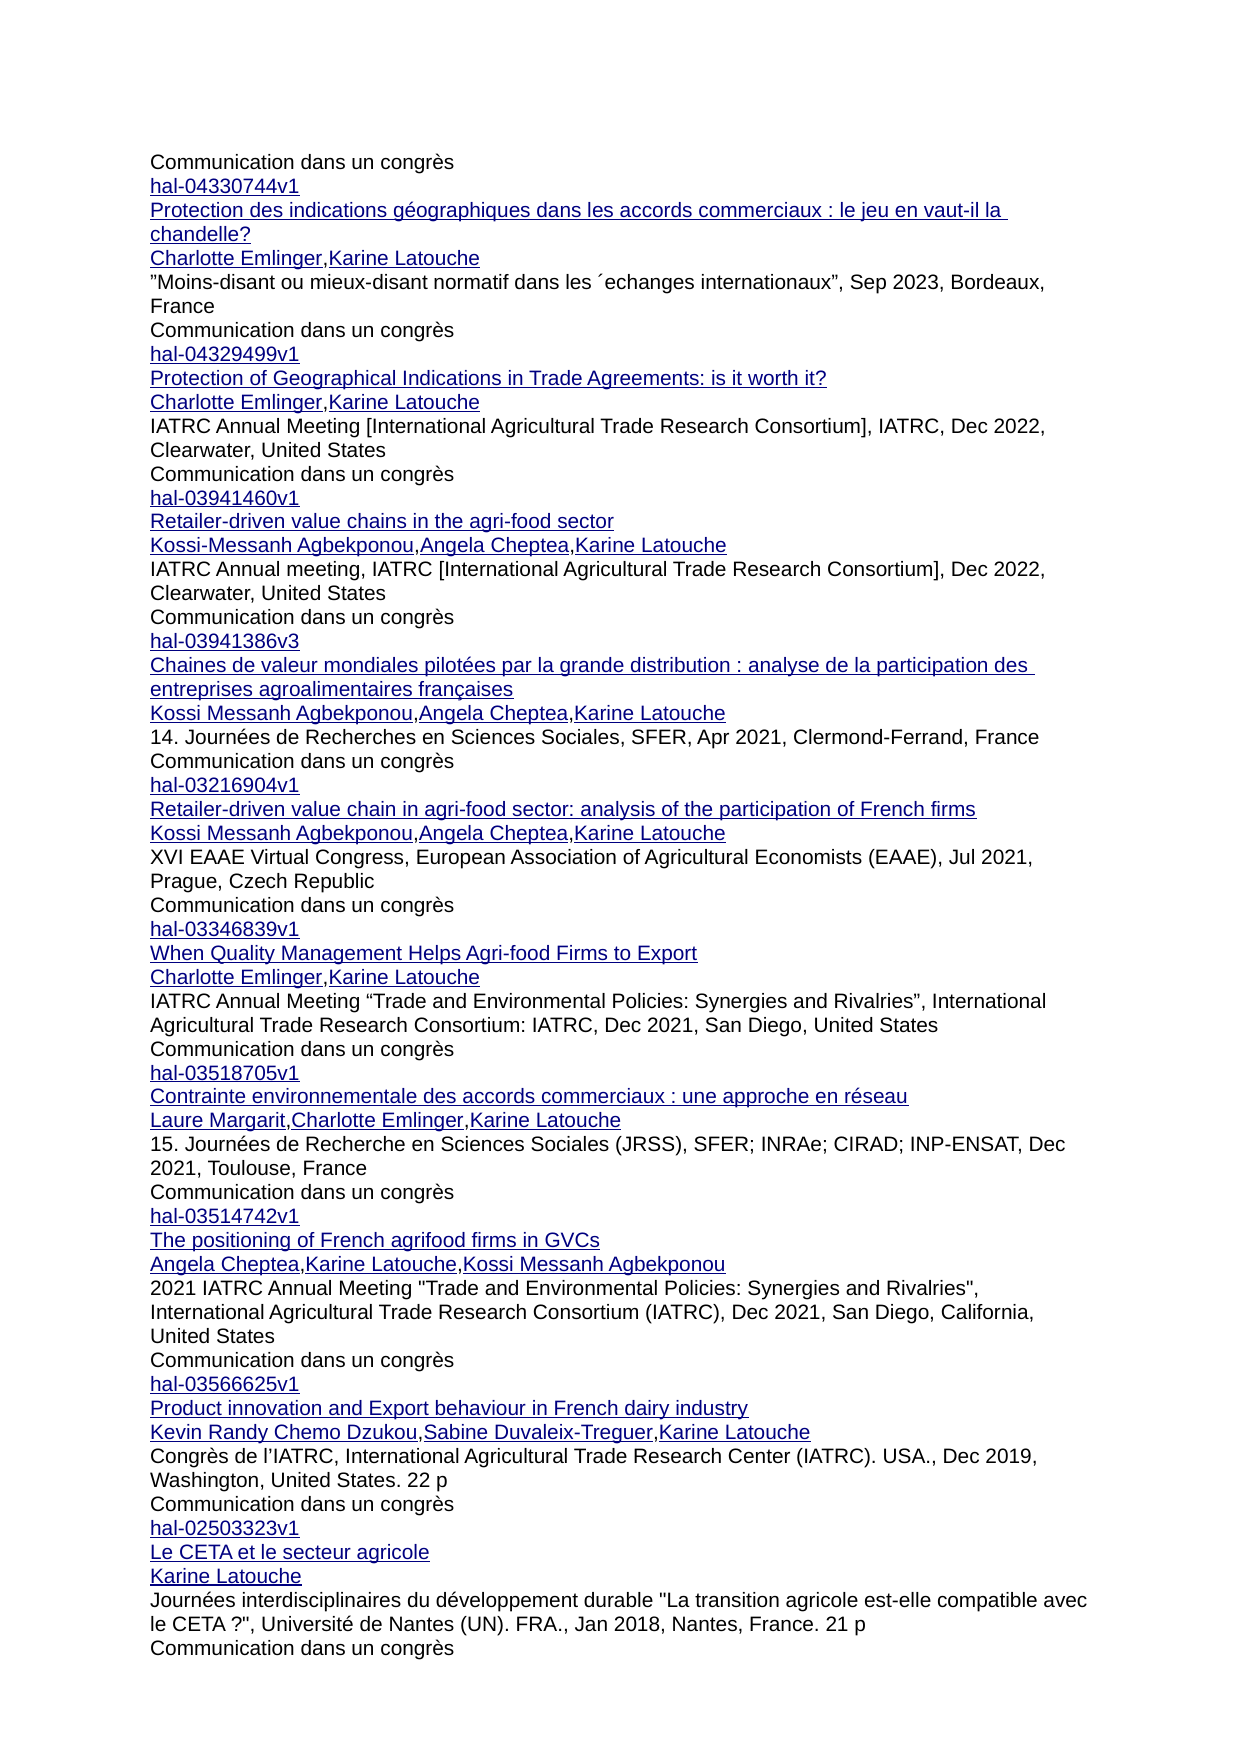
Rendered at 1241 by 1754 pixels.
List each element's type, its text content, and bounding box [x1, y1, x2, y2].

table_cell Le CETA et le secteur agricole Karine Latouche Journées interdisciplinaires du développement durable "La transition agricole est-elle compatible avec le CETA ?", Université de Nantes (UN). FRA., Jan 2018, Nantes, France. 21 p Communication dans un congrès [150, 1540, 1090, 1659]
table_cell Communication dans un congrès hal-04330744v1 [150, 150, 1090, 198]
table_cell Retailer-driven value chain in agri-food sector: analysis of the participation of French firms Kossi Messanh Agbekponou,Angela Cheptea,Karine Latouche XVI EAAE Virtual Congress, European Association of Agricultural Economists (EAAE), Jul 2021, Prague, Czech Republic Communication dans un congrès hal-03346839v1 [150, 797, 1090, 941]
table_cell Protection des indications géographiques dans les accords commerciaux : le jeu en vaut-il la chandelle? Charlotte Emlinger,Karine Latouche ”Moins-disant ou mieux-disant normatif dans les ´echanges internationaux”, Sep 2023, Bordeaux, France Communication dans un congrès hal-04329499v1 [150, 198, 1090, 366]
table_cell Product innovation and Export behaviour in French dairy industry Kevin Randy Chemo Dzukou,Sabine Duvaleix-Treguer,Karine Latouche Congrès de l’IATRC, International Agricultural Trade Research Center (IATRC). USA., Dec 2019, Washington, United States. 22 p Communication dans un congrès hal-02503323v1 [150, 1396, 1090, 1539]
table_cell Retailer-driven value chains in the agri-food sector Kossi-Messanh Agbekponou,Angela Cheptea,Karine Latouche IATRC Annual meeting, IATRC [International Agricultural Trade Research Consortium], Dec 2022, Clearwater, United States Communication dans un congrès hal-03941386v3 [150, 509, 1090, 653]
table_cell Protection of Geographical Indications in Trade Agreements: is it worth it? Charlotte Emlinger,Karine Latouche IATRC Annual Meeting [International Agricultural Trade Research Consortium], IATRC, Dec 2022, Clearwater, United States Communication dans un congrès hal-03941460v1 [150, 366, 1090, 509]
table_cell Chaines de valeur mondiales pilotées par la grande distribution : analyse de la participation des entreprises agroalimentaires françaises Kossi Messanh Agbekponou,Angela Cheptea,Karine Latouche 14. Journées de Recherches en Sciences Sociales, SFER, Apr 2021, Clermond-Ferrand, France Communication dans un congrès hal-03216904v1 [150, 653, 1090, 797]
table_cell The positioning of French agrifood firms in GVCs Angela Cheptea,Karine Latouche,Kossi Messanh Agbekponou 2021 IATRC Annual Meeting "Trade and Environmental Policies: Synergies and Rivalries", International Agricultural Trade Research Consortium (IATRC), Dec 2021, San Diego, California, United States Communication dans un congrès hal-03566625v1 [150, 1228, 1090, 1396]
table_cell When Quality Management Helps Agri-food Firms to Export Charlotte Emlinger,Karine Latouche IATRC Annual Meeting “Trade and Environmental Policies: Synergies and Rivalries”, International Agricultural Trade Research Consortium: IATRC, Dec 2021, San Diego, United States Communication dans un congrès hal-03518705v1 [150, 941, 1090, 1084]
table_cell Contrainte environnementale des accords commerciaux : une approche en réseau Laure Margarit,Charlotte Emlinger,Karine Latouche 15. Journées de Recherche en Sciences Sociales (JRSS), SFER; INRAe; CIRAD; INP-ENSAT, Dec 2021, Toulouse, France Communication dans un congrès hal-03514742v1 [150, 1084, 1090, 1228]
